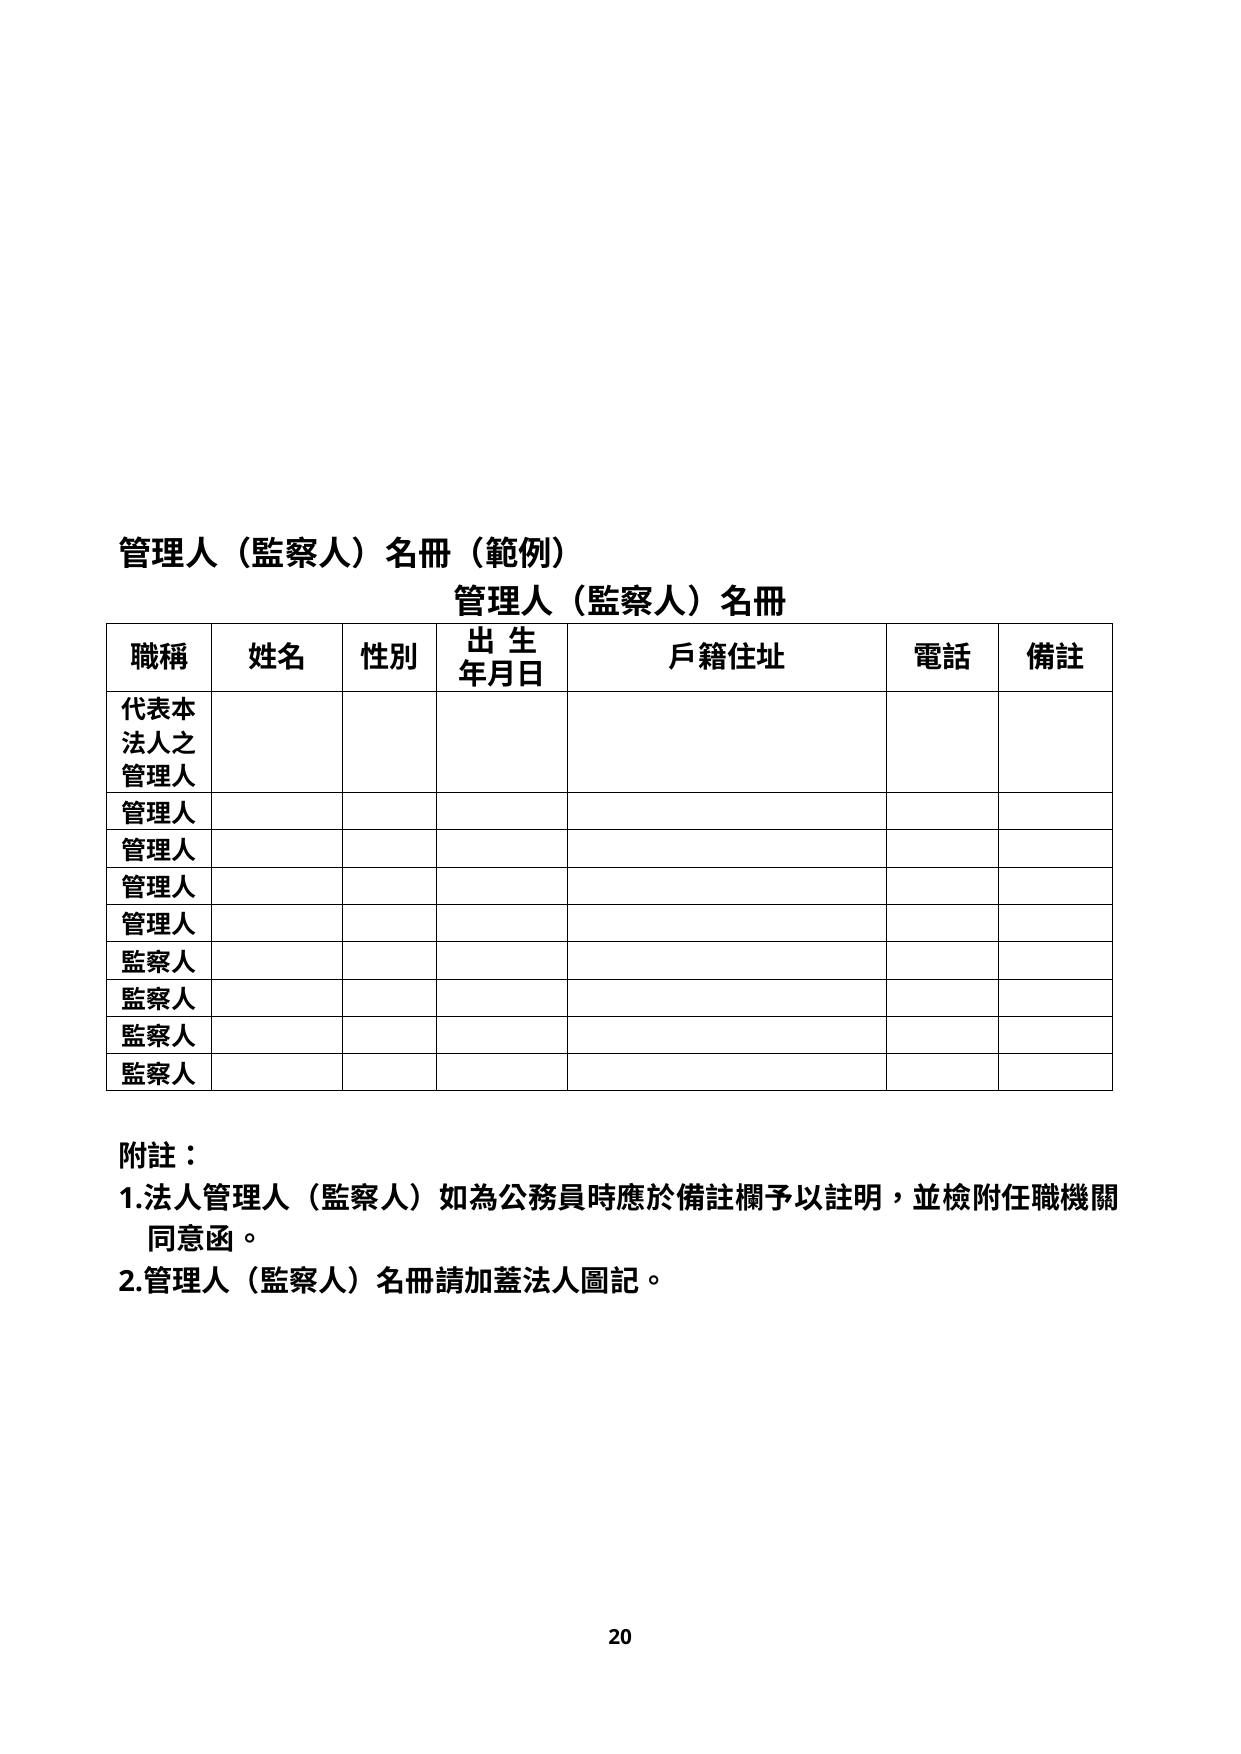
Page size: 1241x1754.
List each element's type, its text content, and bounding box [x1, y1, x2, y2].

table_cell [437, 793, 567, 829]
table_header 職稱 [107, 624, 211, 691]
table_cell 監察人 [107, 1017, 211, 1053]
table_header 姓名 [212, 624, 342, 691]
table_cell 管理人 [107, 868, 211, 904]
table_cell [437, 868, 567, 904]
table_cell [343, 868, 436, 904]
table_cell [343, 692, 436, 792]
table_cell [568, 868, 886, 904]
table_header 性別 [343, 624, 436, 691]
table_cell [999, 1054, 1112, 1090]
table_cell [437, 1017, 567, 1053]
table_cell [887, 942, 998, 978]
text 附註： [118, 1133, 1122, 1175]
table_cell [568, 980, 886, 1016]
table_cell [887, 830, 998, 867]
table_cell [999, 692, 1112, 792]
table_cell 管理人 [107, 905, 211, 941]
table_cell [212, 692, 342, 792]
table_cell [212, 868, 342, 904]
text 管理人（監察人）名冊（範例） [118, 527, 1122, 575]
table_cell [999, 980, 1112, 1016]
text 2.管理人（監察人）名冊請加蓋法人圖記。 [118, 1258, 1122, 1300]
table_header 戶籍住址 [568, 624, 886, 691]
table_cell [343, 793, 436, 829]
table_cell [212, 1017, 342, 1053]
table_cell [887, 793, 998, 829]
table_cell [887, 905, 998, 941]
table_cell 代表本法人之管理人 [107, 692, 211, 792]
table_cell [437, 905, 567, 941]
table_cell [212, 905, 342, 941]
table_cell 管理人 [107, 830, 211, 867]
table_cell [212, 942, 342, 978]
table_cell [437, 942, 567, 978]
table_cell [343, 980, 436, 1016]
table_cell [437, 980, 567, 1016]
table_cell [887, 692, 998, 792]
table_cell [999, 830, 1112, 867]
table_cell [568, 942, 886, 978]
table_cell [212, 830, 342, 867]
table_cell [343, 1017, 436, 1053]
table_cell 監察人 [107, 942, 211, 978]
table_cell [568, 905, 886, 941]
table_header 備註 [999, 624, 1112, 691]
table_cell [212, 793, 342, 829]
table_cell [343, 942, 436, 978]
table_cell [887, 868, 998, 904]
table_cell 監察人 [107, 980, 211, 1016]
table_cell [437, 830, 567, 867]
table_cell 管理人 [107, 793, 211, 829]
table_cell [568, 1054, 886, 1090]
table_cell [212, 1054, 342, 1090]
table_cell [999, 905, 1112, 941]
text 1.法人管理人（監察人）如為公務員時應於備註欄予以註明，並檢附任職機關同意函。 [118, 1175, 1122, 1258]
table_cell [999, 868, 1112, 904]
table_cell [568, 1017, 886, 1053]
text 管理人（監察人）名冊 [118, 575, 1122, 623]
table_cell [343, 1054, 436, 1090]
table_cell [568, 793, 886, 829]
table_cell [999, 942, 1112, 978]
table_cell [437, 1054, 567, 1090]
table_cell [887, 980, 998, 1016]
table_cell [568, 830, 886, 867]
table_cell [999, 1017, 1112, 1053]
table_cell [343, 905, 436, 941]
table_cell [437, 692, 567, 792]
table_cell [343, 830, 436, 867]
table_cell [887, 1054, 998, 1090]
table_cell 監察人 [107, 1054, 211, 1090]
table_header 出 生 年月日 [437, 624, 567, 691]
table_cell [887, 1017, 998, 1053]
table_cell [212, 980, 342, 1016]
table_cell [999, 793, 1112, 829]
table_header 電話 [887, 624, 998, 691]
table_cell [568, 692, 886, 792]
